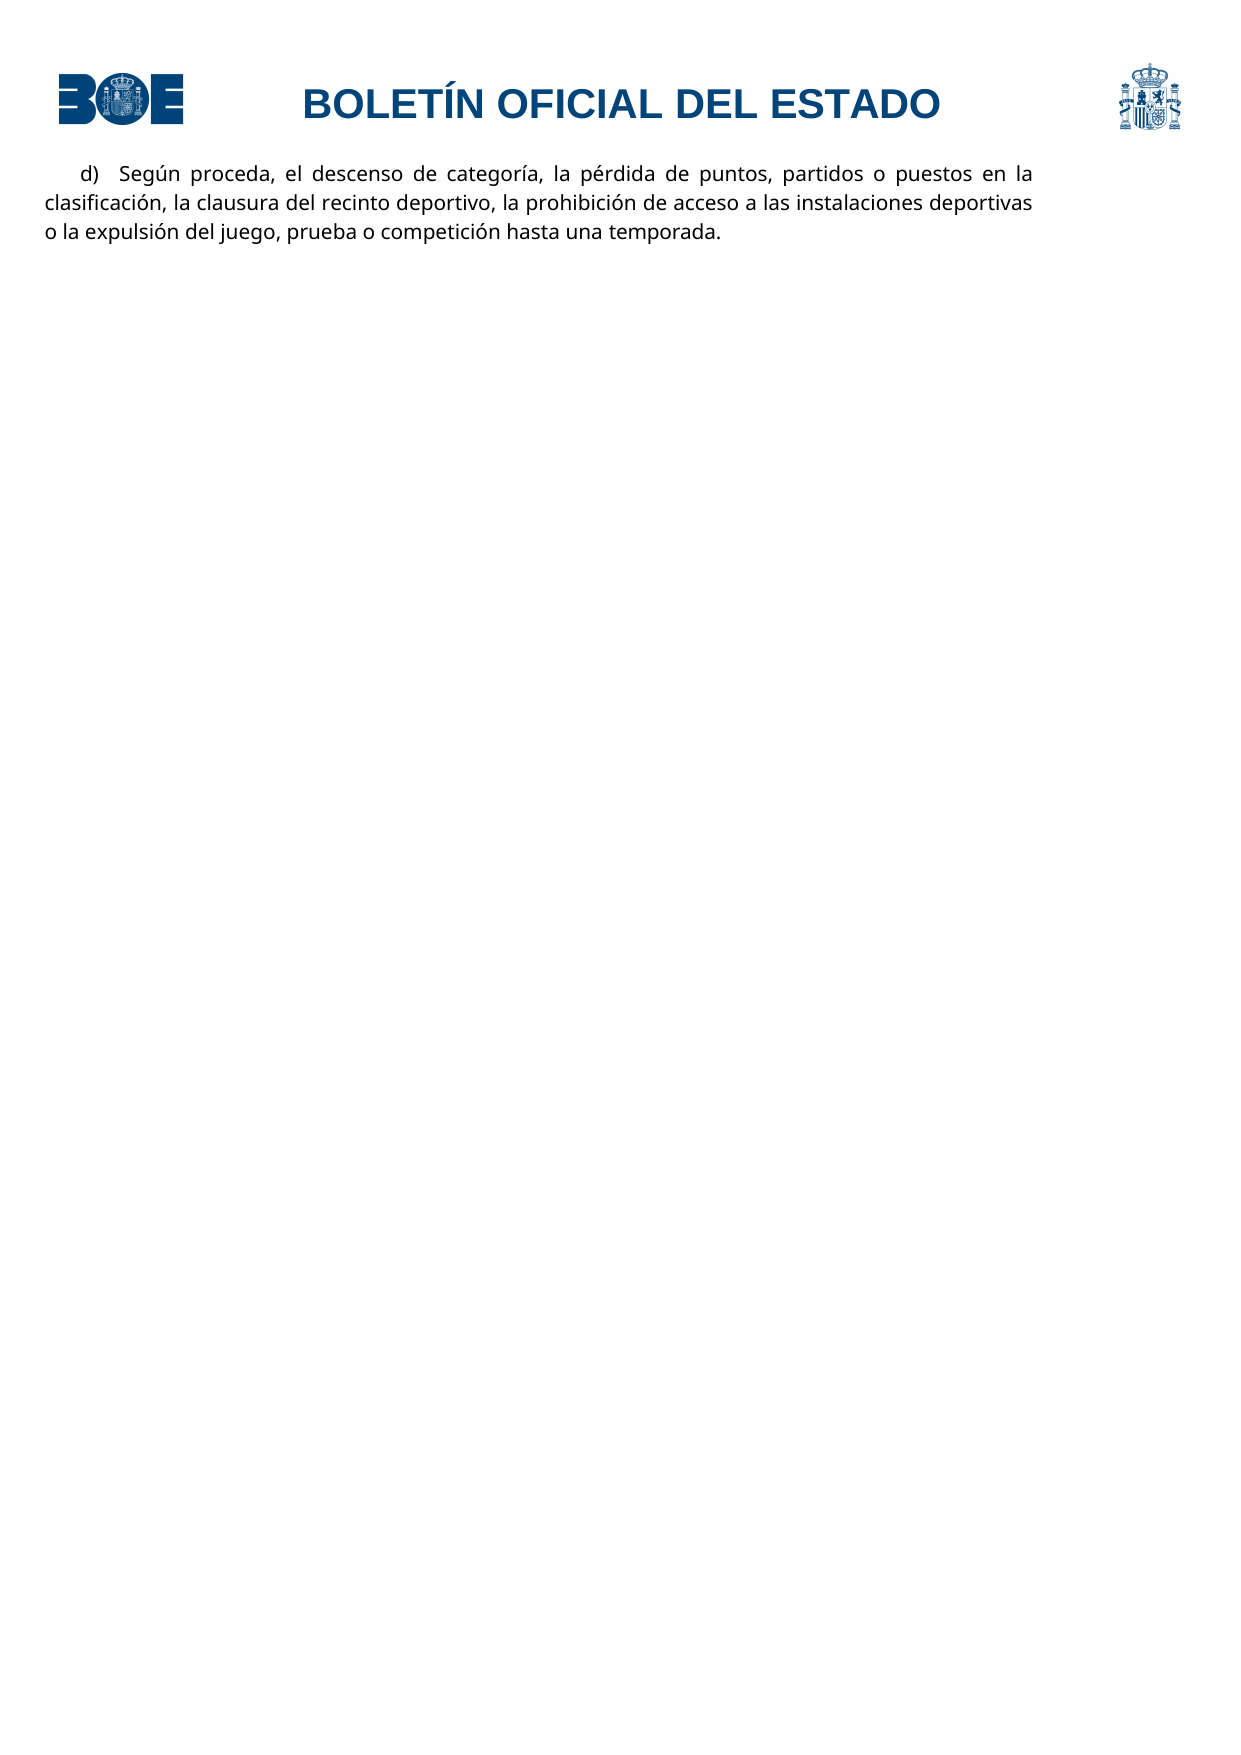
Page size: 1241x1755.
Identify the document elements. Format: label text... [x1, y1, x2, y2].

list Según proceda, el descenso de categoría, la pérdida de puntos, partidos o puestos en la clasificación, la clausura del recinto deportivo, la prohibición de acceso a las instalaciones deportivas o la expulsión del juego, prueba o competición hasta una temporada. [44, 159, 1034, 246]
